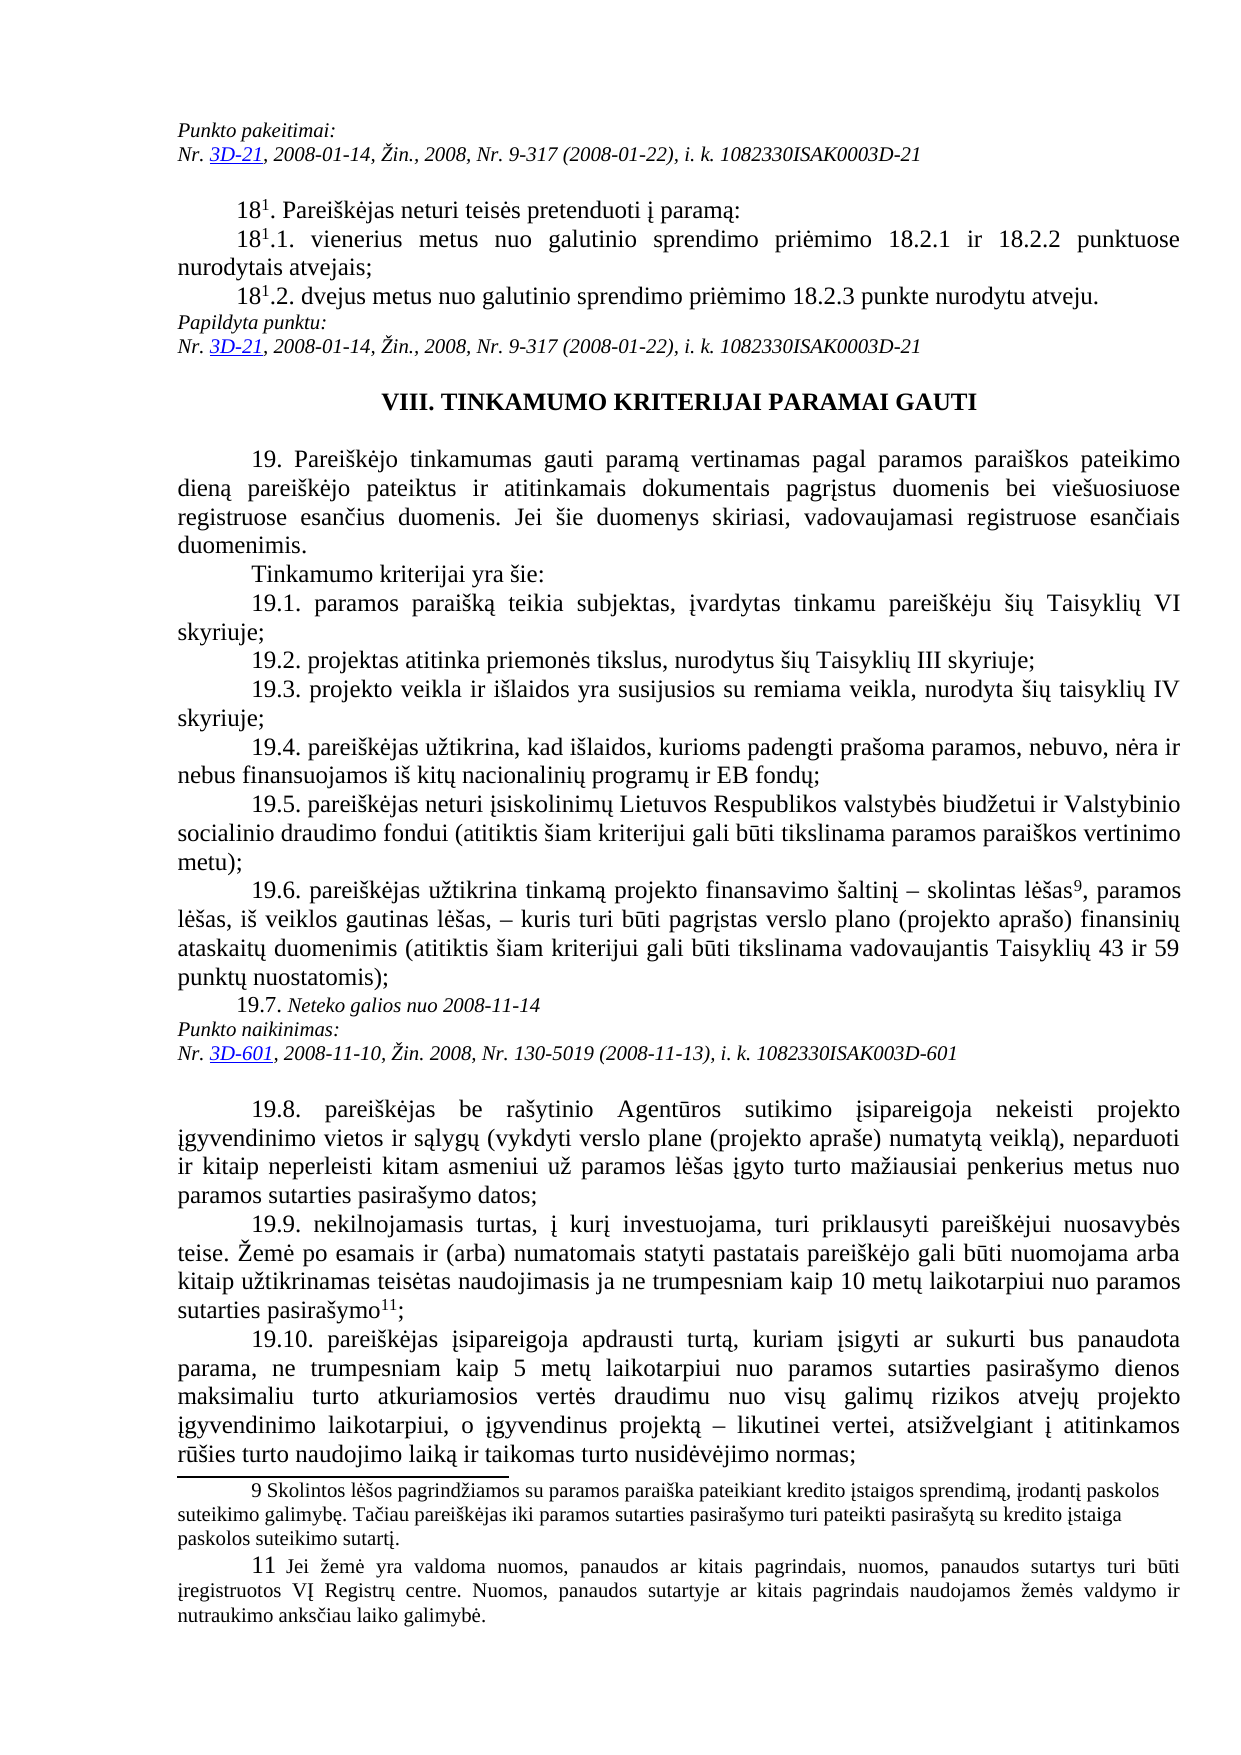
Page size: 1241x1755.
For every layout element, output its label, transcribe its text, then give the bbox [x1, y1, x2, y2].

text 19.8. pareiškėjas be rašytinio Agentūros sutikimo įsipareigoja nekeisti projekto įgyvendinimo vietos ir sąlygų (vykdyti verslo plane (projekto apraše) numatytą veiklą), neparduoti ir kitaip neperleisti kitam asmeniui už paramos lėšas įgyto turto mažiausiai penkerius metus nuo paramos sutarties pasirašymo datos; [177, 1094, 1181, 1209]
text 19.5. pareiškėjas neturi įsiskolinimų Lietuvos Respublikos valstybės biudžetui ir Valstybinio socialinio draudimo fondui (atitiktis šiam kriterijui gali būti tikslinama paramos paraiškos vertinimo metu); [177, 789, 1181, 876]
text Papildyta punktu: [177, 310, 1181, 334]
text Nr. 3D-21, 2008-01-14, Žin., 2008, Nr. 9-317 (2008-01-22), i. k. 1082330ISAK0003D-21 [177, 142, 1181, 166]
text 19.3. projekto veikla ir išlaidos yra susijusios su remiama veikla, nurodyta šių taisyklių IV skyriuje; [177, 674, 1181, 732]
text 19.4. pareiškėjas užtikrina, kad išlaidos, kurioms padengti prašoma paramos, nebuvo, nėra ir nebus finansuojamos iš kitų nacionalinių programų ir EB fondų; [177, 732, 1181, 789]
text 181.1. vienerius metus nuo galutinio sprendimo priėmimo 18.2.1 ir 18.2.2 punktuose nurodytais atvejais; [177, 224, 1181, 281]
text 19.1. paramos paraišką teikia subjektas, įvardytas tinkamu pareiškėju šių Taisyklių VI skyriuje; [177, 588, 1181, 646]
text 19.2. projektas atitinka priemonės tikslus, nurodytus šių Taisyklių III skyriuje; [177, 646, 1181, 674]
text 19. Pareiškėjo tinkamumas gauti paramą vertinamas pagal paramos paraiškos pateikimo dieną pareiškėjo pateiktus ir atitinkamais dokumentais pagrįstus duomenis bei viešuosiuose registruose esančius duomenis. Jei šie duomenys skiriasi, vadovaujamasi registruose esančiais duomenimis. [177, 444, 1181, 559]
text Punkto naikinimas: [177, 1017, 1181, 1041]
text 19.6. pareiškėjas užtikrina tinkamą projekto finansavimo šaltinį – skolintas lėšas, paramos lėšas, iš veiklos gautinas lėšas, – kuris turi būti pagrįstas verslo plano (projekto aprašo) finansinių ataskaitų duomenimis (atitiktis šiam kriterijui gali būti tikslinama vadovaujantis Taisyklių 43 ir 59 punktų nuostatomis); [177, 876, 1181, 991]
text 19.7. Neteko galios nuo 2008-11-14 [177, 991, 1181, 1017]
text VIII. TINKAMUMO KRITERIJAI PARAMAI GAUTI [177, 387, 1181, 416]
text Tinkamumo kriterijai yra šie: [177, 559, 1181, 588]
text 19.10. pareiškėjas įsipareigoja apdrausti turtą, kuriam įsigyti ar sukurti bus panaudota parama, ne trumpesniam kaip 5 metų laikotarpiui nuo paramos sutarties pasirašymo dienos maksimaliu turto atkuriamosios vertės draudimu nuo visų galimų rizikos atvejų projekto įgyvendinimo laikotarpiui, o įgyvendinus projektą – likutinei vertei, atsižvelgiant į atitinkamos rūšies turto naudojimo laiką ir taikomas turto nusidėvėjimo normas; [177, 1324, 1181, 1468]
text Nr. 3D-601, 2008-11-10, Žin. 2008, Nr. 130-5019 (2008-11-13), i. k. 1082330ISAK003D-601 [177, 1041, 1181, 1065]
text Punkto pakeitimai: [177, 118, 1181, 142]
text Jei žemė yra valdoma nuomos, panaudos ar kitais pagrindais, nuomos, panaudos sutartys turi būti įregistruotos VĮ Registrų centre. Nuomos, panaudos sutartyje ar kitais pagrindais naudojamos žemės valdymo ir nutraukimo anksčiau laiko galimybė. [177, 1550, 1181, 1627]
text 19.9. nekilnojamasis turtas, į kurį investuojama, turi priklausyti pareiškėjui nuosavybės teise. Žemė po esamais ir (arba) numatomais statyti pastatais pareiškėjo gali būti nuomojama arba kitaip užtikrinamas teisėtas naudojimasis ja ne trumpesniam kaip 10 metų laikotarpiui nuo paramos sutarties pasirašymo; [177, 1209, 1181, 1324]
text Skolintos lėšos pagrindžiamos su paramos paraiška pateikiant kredito įstaigos sprendimą, įrodantį paskolos suteikimo galimybę. Tačiau pareiškėjas iki paramos sutarties pasirašymo turi pateikti pasirašytą su kredito įstaiga paskolos suteikimo sutartį. [177, 1477, 1181, 1550]
text 181.2. dvejus metus nuo galutinio sprendimo priėmimo 18.2.3 punkte nurodytu atveju. [177, 281, 1181, 310]
text Nr. 3D-21, 2008-01-14, Žin., 2008, Nr. 9-317 (2008-01-22), i. k. 1082330ISAK0003D-21 [177, 334, 1181, 358]
text 181. Pareiškėjas neturi teisės pretenduoti į paramą: [177, 195, 1181, 224]
